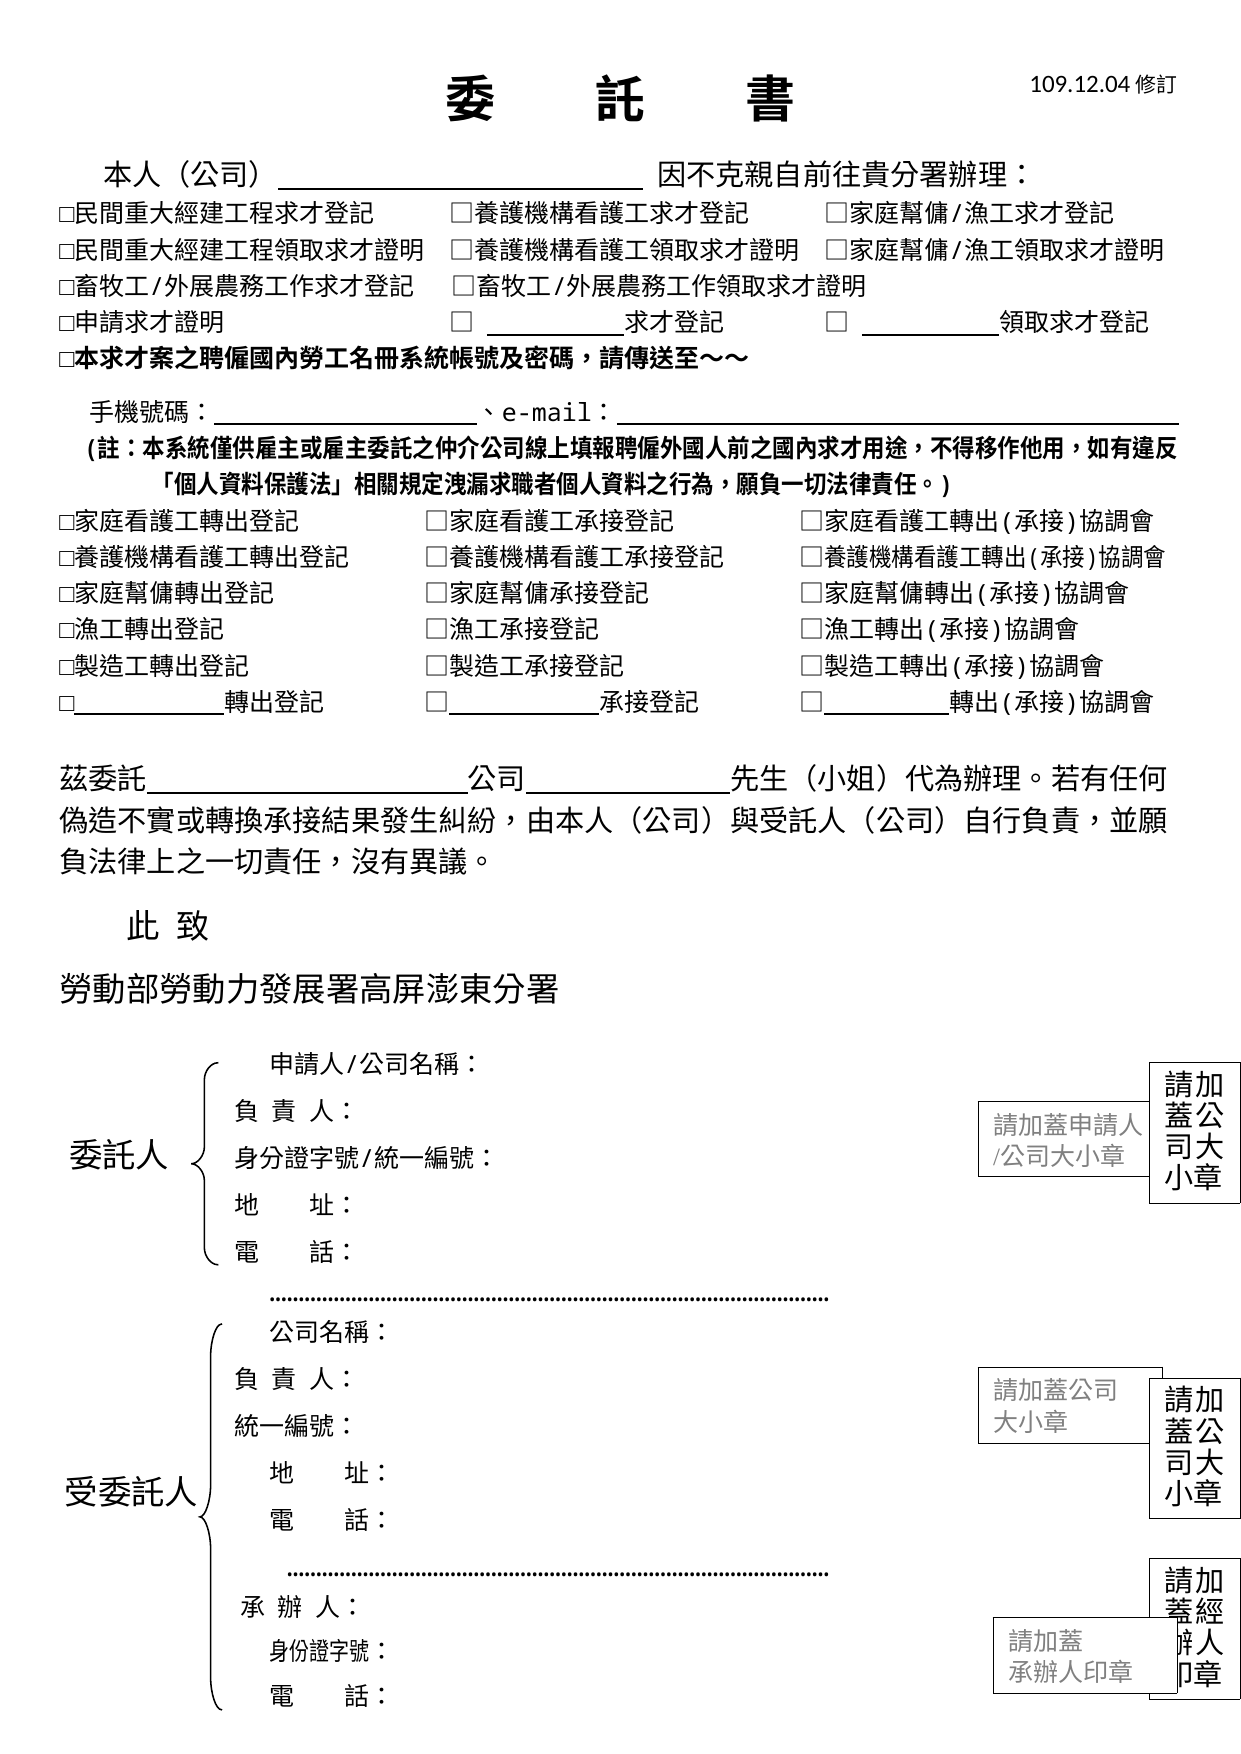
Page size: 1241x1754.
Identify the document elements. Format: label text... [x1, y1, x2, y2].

text 109.12.04修訂版 [1029, 59, 1183, 101]
text □漁工轉出登記 □漁工承接登記 □漁工轉出(承接)協調會 [59, 610, 1181, 646]
text 電 話： [59, 1674, 1181, 1713]
text 茲委託 公司 先生（小姐）代為辦理。若有任何偽造不實或轉換承接結果發生糾紛，由本人（公司）與受託人（公司）自行負責，並願負法律上之一切責任，沒有異議。 [59, 756, 1181, 881]
text 承 辦 人： [212, 1584, 1149, 1624]
text [1150, 1063, 1240, 1203]
text 電 話： [59, 1230, 1181, 1270]
text [59, 1403, 209, 1443]
text 統一編號： [212, 1403, 978, 1443]
text □本求才案之聘僱國內勞工名冊系統帳號及密碼，請傳送至～～ [59, 339, 1181, 375]
text 電 話： [204, 1498, 1181, 1537]
text 此 致 [59, 900, 1181, 948]
text 承 辦 人： [59, 1584, 209, 1624]
text 地 址： [206, 1183, 1181, 1223]
text □家庭幫傭轉出登記 □家庭幫傭承接登記 □家庭幫傭轉出(承接)協調會 [59, 574, 1181, 610]
text 本人（公司） 因不克親自前往貴分署辦理： [59, 150, 1181, 194]
text 負 責 人： [59, 1356, 209, 1396]
text □畜牧工/外展農務工作求才登記 □畜牧工/外展農務工作領取求才證明 [59, 266, 1181, 303]
text 請加蓋公司大小章 [1164, 1070, 1224, 1195]
text [59, 1451, 209, 1490]
text □申請求才證明 □ 求才登記 □ 領取求才登記 [59, 303, 1181, 339]
text /公司大小章 [993, 1141, 1149, 1168]
text 承辦人印章 [1008, 1656, 1162, 1685]
text □民間重大經建工程領取求才證明 □養護機構看護工領取求才證明 □家庭幫傭/漁工領取求才證明 [59, 230, 1181, 266]
text 負 責 人： [59, 1089, 203, 1128]
text 地 址： [59, 1183, 203, 1223]
text 請加蓋公司 [993, 1375, 1147, 1406]
text [59, 1511, 203, 1538]
text 手機號碼： 、e-mail： [59, 392, 1181, 429]
text 承 辦 人： [994, 1618, 1177, 1693]
text 申請人/公司名稱： [59, 1042, 1181, 1081]
text 大小章 [993, 1406, 1147, 1435]
text 負 責 人： [212, 1356, 1181, 1396]
text 負 責 人： [979, 1368, 1162, 1443]
text [197, 1142, 210, 1173]
text [59, 1136, 203, 1192]
text ………………………………………………………………………………… [212, 1545, 1181, 1584]
text ………………………………………………………………………………… [59, 1545, 209, 1584]
text …………………………………………………………………………………… [59, 1270, 1181, 1309]
text 身分證字號/統一編號： [204, 1136, 978, 1192]
text □ 轉出登記 □ 承接登記 □ 轉出(承接)協調會 [59, 682, 1181, 719]
text [1150, 1559, 1240, 1699]
text 委 託 書 [59, 52, 1198, 131]
text 委託人 [69, 1142, 203, 1173]
text [1150, 1379, 1240, 1518]
text 勞動部勞動力發展署高屏澎東分署 [59, 963, 1181, 1011]
text 請加蓋經辦人印章 [1164, 1566, 1224, 1691]
text 請加蓋公司大小章 [1164, 1386, 1224, 1511]
text 請加蓋 [1008, 1625, 1162, 1656]
text 地 址： [212, 1451, 1149, 1490]
text 身份證字號： [212, 1629, 993, 1669]
text 公司名稱： [59, 1309, 1181, 1349]
text (註：本系統僅供雇主或雇主委託之仲介公司線上填報聘僱外國人前之國內求才用途，不得移作他用，如有違反「個人資料保護法」相關規定洩漏求職者個人資料之行為，願負一切法律責任。) [84, 429, 1181, 501]
text 負 責 人： [206, 1089, 1149, 1128]
text 請加蓋申請人 [993, 1109, 1149, 1141]
text □民間重大經建工程求才登記 □養護機構看護工求才登記 □家庭幫傭/漁工求才登記 [59, 194, 1181, 230]
text [59, 1629, 209, 1669]
text 負 責 人： [979, 1102, 1149, 1176]
text □製造工轉出登記 □製造工承接登記 □製造工轉出(承接)協調會 [59, 646, 1181, 682]
text □家庭看護工轉出登記 □家庭看護工承接登記 □家庭看護工轉出(承接)協調會 [59, 501, 1181, 537]
text 受委託人 [59, 1480, 203, 1511]
text □養護機構看護工轉出登記 □養護機構看護工承接登記 □養護機構看護工轉出(承接)協調會 [59, 537, 1181, 574]
